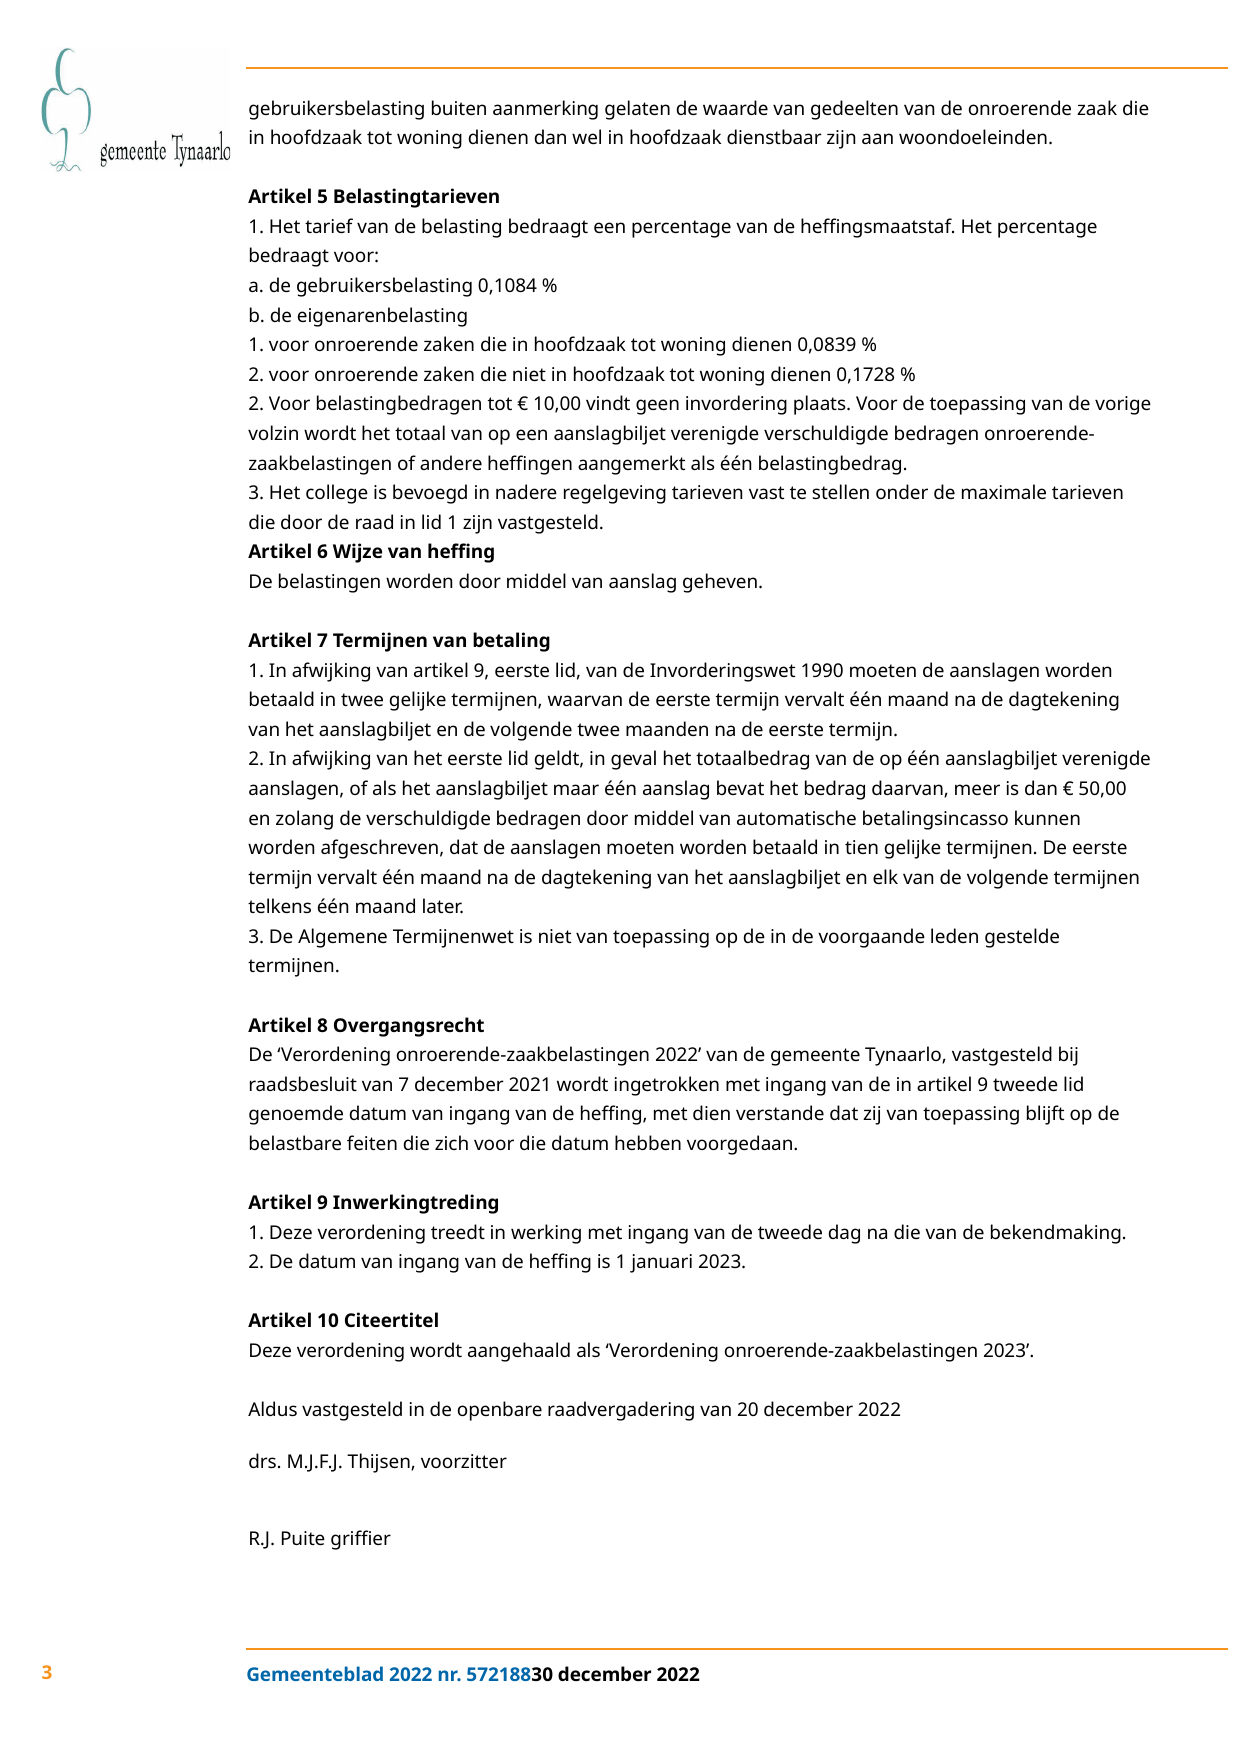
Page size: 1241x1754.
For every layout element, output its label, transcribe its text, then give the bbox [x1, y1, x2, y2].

picture [41, 47, 231, 172]
text Deze verordening wordt aangehaald als ‘Verordening onroerende-zaakbelastingen 2023’. [248, 1337, 1152, 1363]
text De belastingen worden door middel van aanslag geheven. [248, 568, 1152, 594]
text 3. De Algemene Termijnenwet is niet van toepassing op de in de voorgaande leden gestelde termijnen. [248, 923, 1152, 978]
text Artikel 5 Belastingtarieven [248, 183, 1152, 209]
text 3. Het college is bevoegd in nadere regelgeving tarieven vast te stellen onder de maximale tarieven die door de raad in lid 1 zijn vastgesteld. [248, 479, 1152, 535]
text Aldus vastgesteld in de openbare raadvergadering van 20 december 2022 [248, 1396, 1152, 1422]
text Artikel 10 Citeertitel [248, 1308, 1152, 1333]
text gebruikersbelasting buiten aanmerking gelaten de waarde van gedeelten van de onroerende zaak die in hoofdzaak tot woning dienen dan wel in hoofdzaak dienstbaar zijn aan woondoeleinden. [248, 95, 1152, 150]
text 2. voor onroerende zaken die niet in hoofdzaak tot woning dienen 0,1728 % [248, 361, 1152, 387]
text 1. Deze verordening treedt in werking met ingang van de tweede dag na die van de bekendmaking. [248, 1219, 1152, 1245]
text 1. In afwijking van artikel 9, eerste lid, van de Invorderingswet 1990 moeten de aanslagen worden betaald in twee gelijke termijnen, waarvan de eerste termijn vervalt één maand na de dagtekening van het aanslagbiljet en de volgende twee maanden na de eerste termijn. [248, 657, 1152, 742]
text 2. In afwijking van het eerste lid geldt, in geval het totaalbedrag van de op één aanslagbiljet verenigde aanslagen, of als het aanslagbiljet maar één aanslag bevat het bedrag daarvan, meer is dan € 50,00 en zolang de verschuldigde bedragen door middel van automatische betalingsincasso kunnen worden afgeschreven, dat de aanslagen moeten worden betaald in tien gelijke termijnen. De eerste termijn vervalt één maand na de dagtekening van het aanslagbiljet en elk van de volgende termijnen telkens één maand later. [248, 746, 1152, 919]
text Artikel 6 Wijze van heffing [248, 538, 1152, 564]
text a. de gebruikersbelasting 0,1084 % [248, 272, 1152, 298]
text R.J. Puite griffier [248, 1525, 1152, 1551]
text 1. Het tarief van de belasting bedraagt een percentage van de heffingsmaatstaf. Het percentage bedraagt voor: [248, 213, 1152, 268]
text drs. M.J.F.J. Thijsen, voorzitter [248, 1448, 1152, 1474]
text 2. Voor belastingbedragen tot € 10,00 vindt geen invordering plaats. Voor de toepassing van de vorige volzin wordt het totaal van op een aanslagbiljet verenigde verschuldigde bedragen onroerende-zaakbelastingen of andere heffingen aangemerkt als één belastingbedrag. [248, 391, 1152, 476]
text Artikel 9 Inwerkingtreding [248, 1189, 1152, 1215]
text Artikel 7 Termijnen van betaling [248, 627, 1152, 653]
text b. de eigenarenbelasting [248, 302, 1152, 328]
text Artikel 8 Overgangsrecht [248, 1012, 1152, 1038]
text 2. De datum van ingang van de heffing is 1 januari 2023. [248, 1248, 1152, 1274]
text De ‘Verordening onroerende-zaakbelastingen 2022’ van de gemeente Tynaarlo, vastgesteld bij raadsbesluit van 7 december 2021 wordt ingetrokken met ingang van de in artikel 9 tweede lid genoemde datum van ingang van de heffing, met dien verstande dat zij van toepassing blijft op de belastbare feiten die zich voor die datum hebben voorgedaan. [248, 1041, 1152, 1156]
text 1. voor onroerende zaken die in hoofdzaak tot woning dienen 0,0839 % [248, 331, 1152, 357]
